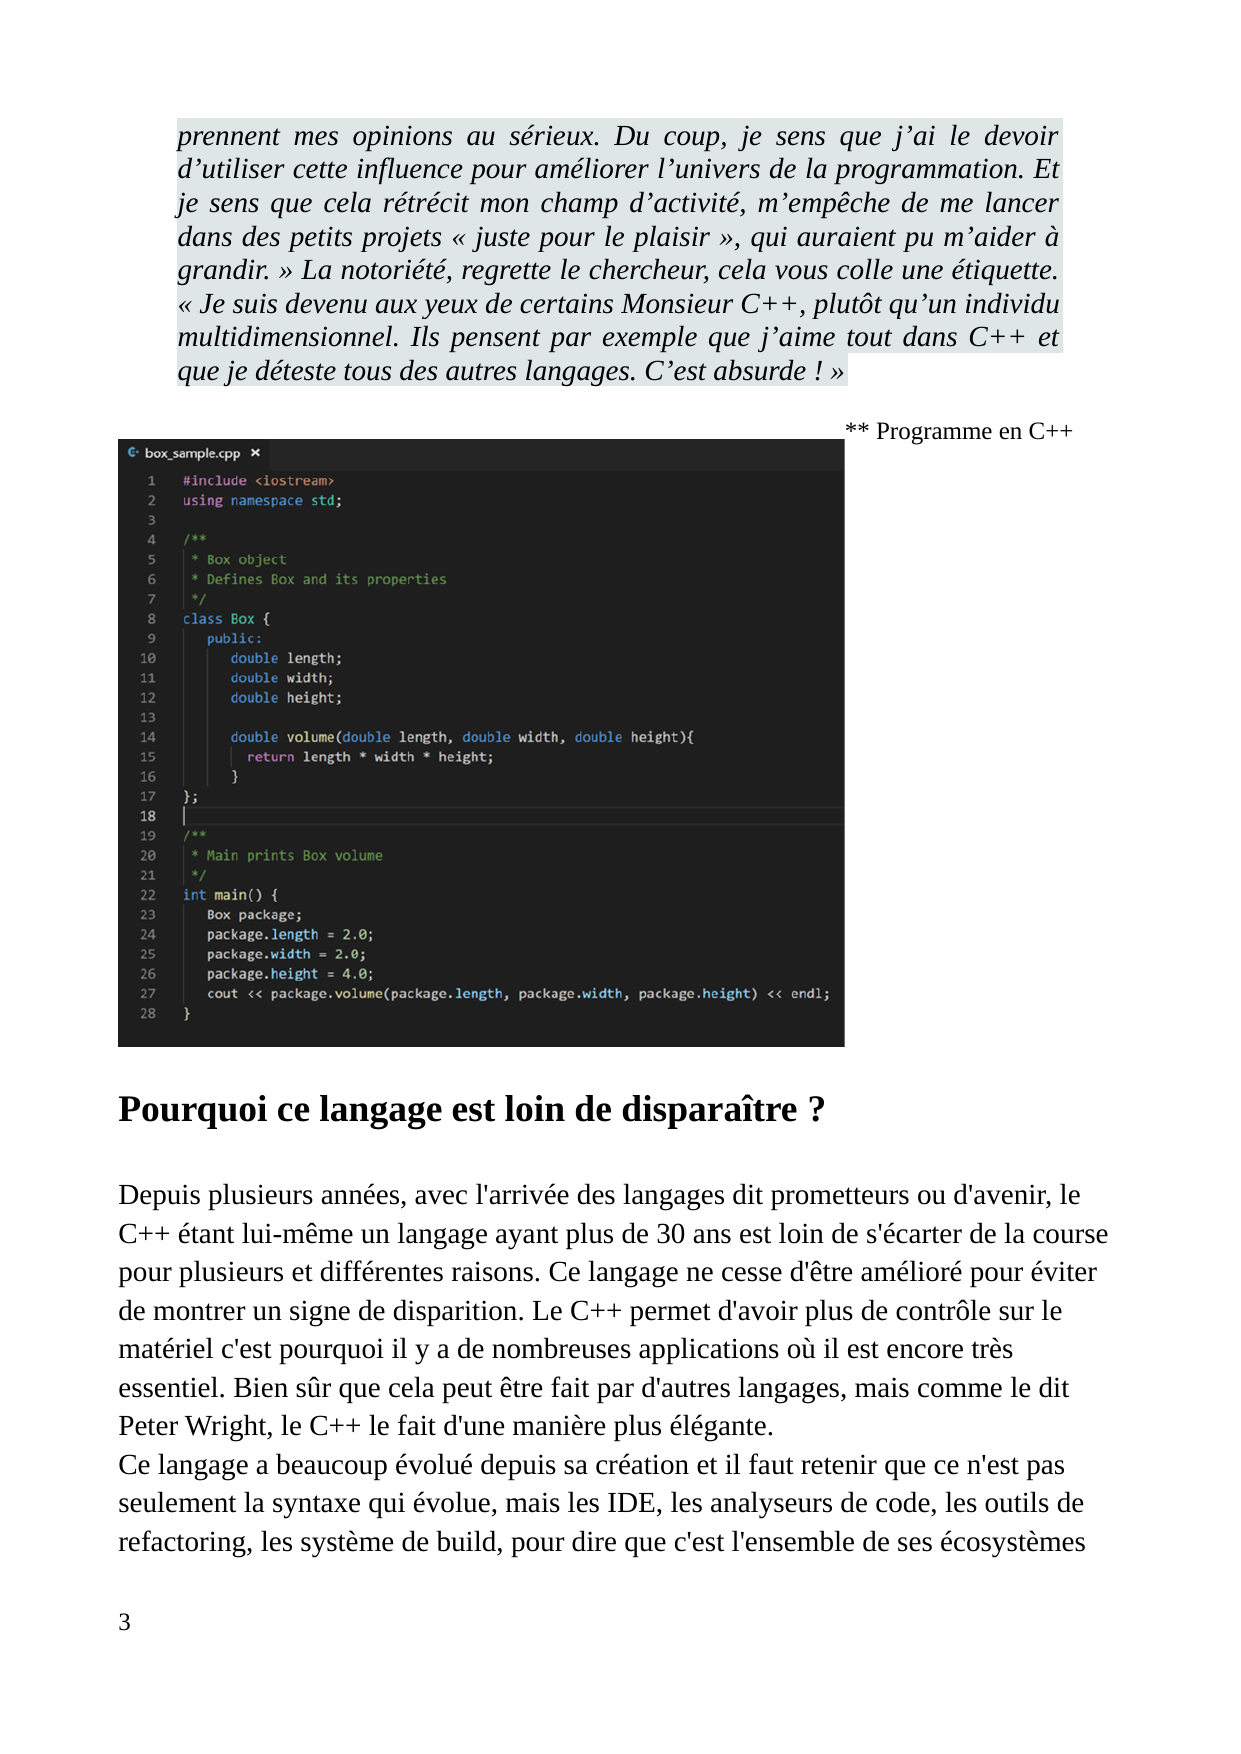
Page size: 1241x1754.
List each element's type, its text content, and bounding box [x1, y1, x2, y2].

text ** Programme en C++ [118, 416, 1122, 1047]
text Depuis plusieurs années, avec l'arrivée des langages dit prometteurs ou d'avenir, le C++ étant lui-même un langage ayant plus de 30 ans est loin de s'écarter de la course pour plusieurs et différentes raisons. Ce langage ne cesse d'être amélioré pour éviter de montrer un signe de disparition. Le C++ permet d'avoir plus de contrôle sur le matériel c'est pourquoi il y a de nombreuses applications où il est encore très essentiel. Bien sûr que cela peut être fait par d'autres langages, mais comme le dit Peter Wright, le C++ le fait d'une manière plus élégante. Ce langage a beaucoup évolué depuis sa création et il faut retenir que ce n'est pas seulement la syntaxe qui évolue, mais les IDE, les analyseurs de code, les outils de refactoring, les système de build, pour dire que c'est l'ensemble de ses écosystèmes [118, 1177, 1122, 1558]
subtitle Pourquoi ce langage est loin de disparaître ? [118, 1087, 1122, 1130]
picture [118, 439, 845, 1047]
text prennent mes opinions au sérieux. Du coup, je sens que j’ai le devoir d’utiliser cette influence pour améliorer l’univers de la programmation. Et je sens que cela rétrécit mon champ d’activité, m’empêche de me lancer dans des petits projets « juste pour le plaisir », qui auraient pu m’aider à grandir. » La notoriété, regrette le chercheur, cela vous colle une étiquette. « Je suis devenu aux yeux de certains Monsieur C++, plutôt qu’un individu multidimensionnel. Ils pensent par exemple que j’aime tout dans C++ et que je déteste tous des autres langages. C’est absurde ! » [177, 118, 1063, 386]
